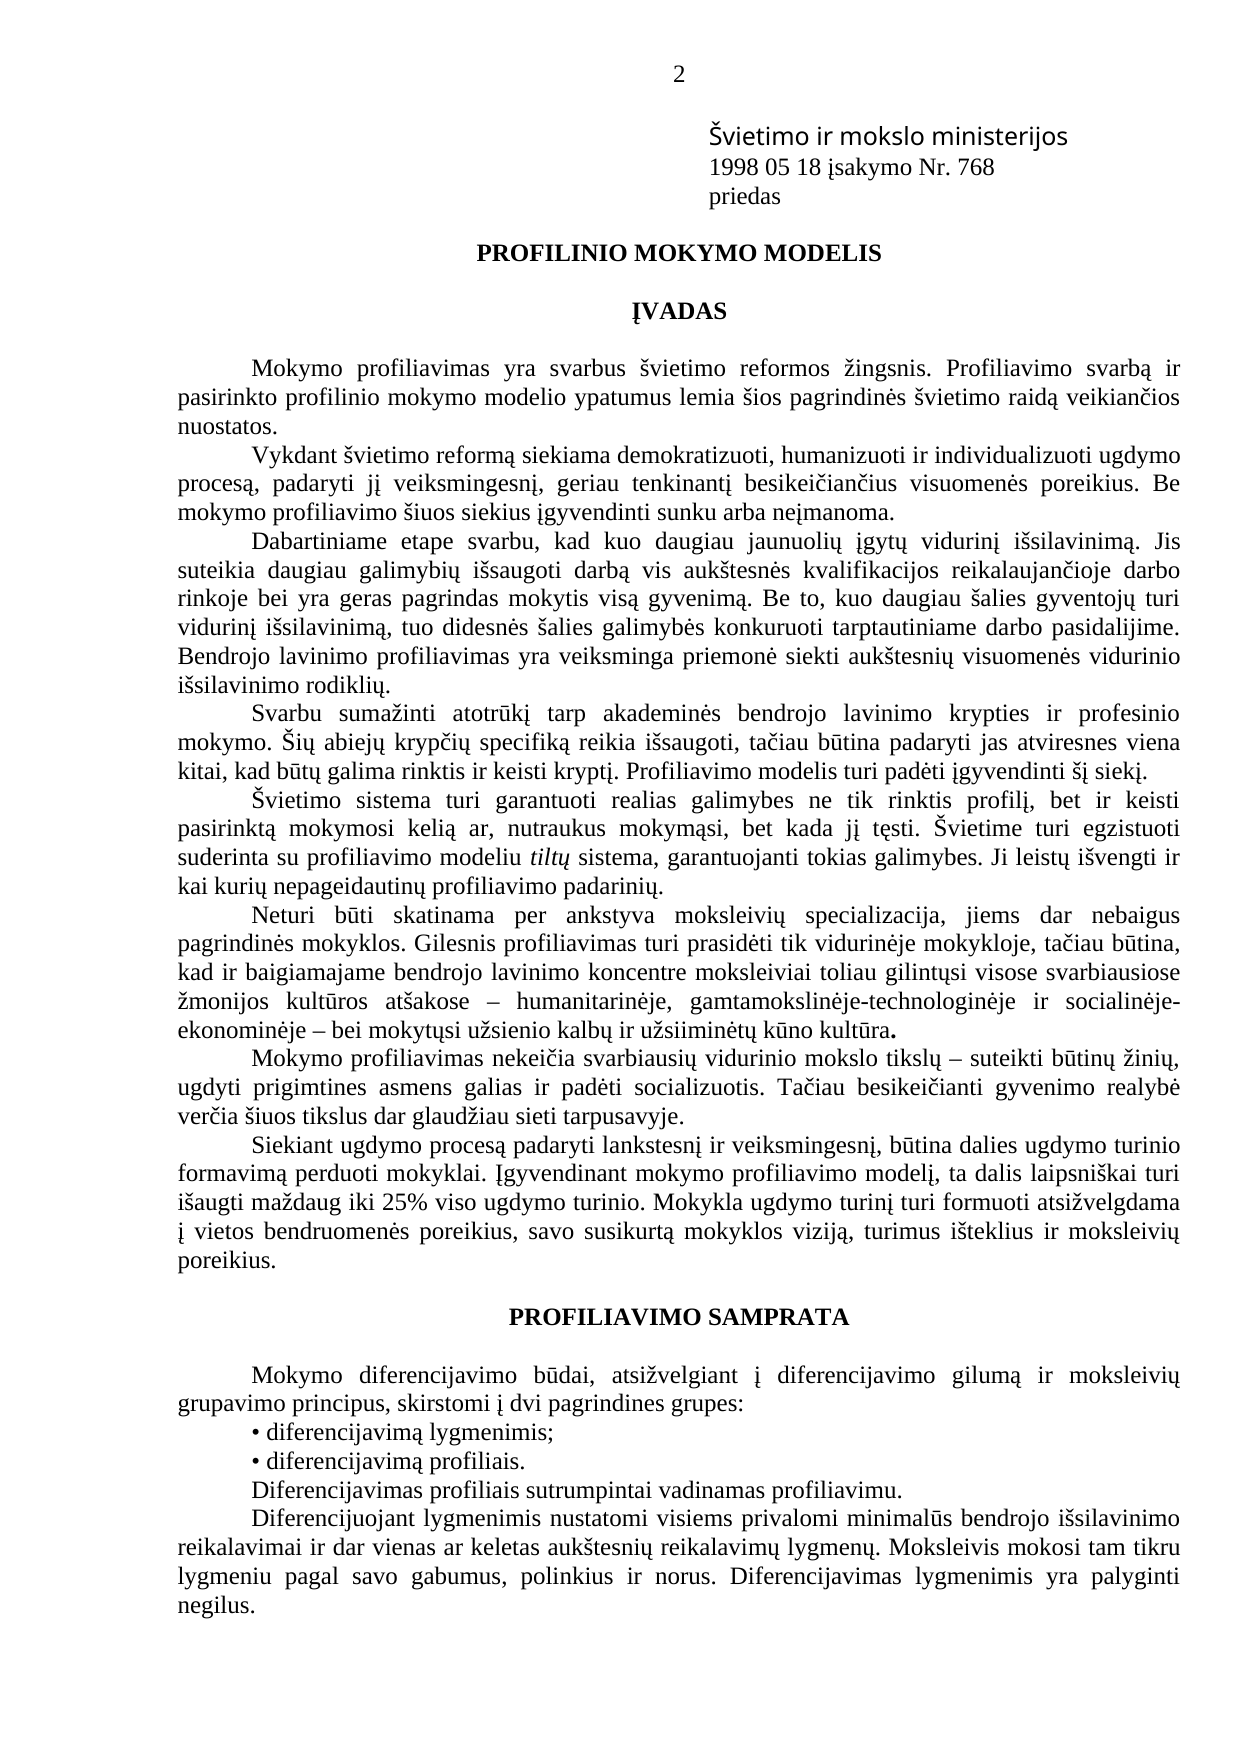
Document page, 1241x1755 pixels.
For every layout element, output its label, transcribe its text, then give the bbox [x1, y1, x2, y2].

text Mokymo profiliavimas yra svarbus švietimo reformos žingsnis. Profiliavimo svarbą ir pasirinkto profilinio mokymo modelio ypatumus lemia šios pagrindinės švietimo raidą veikiančios nuostatos. [177, 353, 1181, 440]
text • diferencijavimą profiliais. [177, 1446, 1181, 1475]
text Vykdant švietimo reformą siekiama demokratizuoti, humanizuoti ir individualizuoti ugdymo procesą, padaryti jį veiksmingesnį, geriau tenkinantį besikeičiančius visuomenės poreikius. Be mokymo profiliavimo šiuos siekius įgyvendinti sunku arba neįmanoma. [177, 440, 1181, 526]
text Dabartiniame etape svarbu, kad kuo daugiau jaunuolių įgytų vidurinį išsilavinimą. Jis suteikia daugiau galimybių išsaugoti darbą vis aukštesnės kvalifikacijos reikalaujančioje darbo rinkoje bei yra geras pagrindas mokytis visą gyvenimą. Be to, kuo daugiau šalies gyventojų turi vidurinį išsilavinimą, tuo didesnės šalies galimybės konkuruoti tarptautiniame darbo pasidalijime. Bendrojo lavinimo profiliavimas yra veiksminga priemonė siekti aukštesnių visuomenės vidurinio išsilavinimo rodiklių. [177, 526, 1181, 698]
text Neturi būti skatinama per ankstyva moksleivių specializacija, jiems dar nebaigus pagrindinės mokyklos. Gilesnis profiliavimas turi prasidėti tik vidurinėje mokykloje, tačiau būtina, kad ir baigiamajame bendrojo lavinimo koncentre moksleiviai toliau gilintųsi visose svarbiausiose žmonijos kultūros atšakose – humanitarinėje, gamtamokslinėje-technologinėje ir socialinėje-ekonominėje – bei mokytųsi užsienio kalbų ir užsiiminėtų kūno kultūra. [177, 900, 1181, 1043]
text Įvadas [177, 296, 1181, 325]
text Švietimo sistema turi garantuoti realias galimybes ne tik rinktis profilį, bet ir keisti pasirinktą mokymosi kelią ar, nutraukus mokymąsi, bet kada jį tęsti. Švietime turi egzistuoti suderinta su profiliavimo modeliu tiltų sistema, garantuojanti tokias galimybes. Ji leistų išvengti ir kai kurių nepageidautinų profiliavimo padarinių. [177, 785, 1181, 900]
text Diferencijavimas profiliais sutrumpintai vadinamas profiliavimu. [177, 1475, 1181, 1503]
text Mokymo diferencijavimo būdai, atsižvelgiant į diferencijavimo gilumą ir moksleivių grupavimo principus, skirstomi į dvi pagrindines grupes: [177, 1360, 1181, 1417]
text Diferencijuojant lygmenimis nustatomi visiems privalomi minimalūs bendrojo išsilavinimo reikalavimai ir dar vienas ar keletas aukštesnių reikalavimų lygmenų. Moksleivis mokosi tam tikru lygmeniu pagal savo gabumus, polinkius ir norus. Diferencijavimas lygmenimis yra palyginti negilus. [177, 1503, 1181, 1618]
text Siekiant ugdymo procesą padaryti lankstesnį ir veiksmingesnį, būtina dalies ugdymo turinio formavimą perduoti mokyklai. Įgyvendinant mokymo profiliavimo modelį, ta dalis laipsniškai turi išaugti maždaug iki 25% viso ugdymo turinio. Mokykla ugdymo turinį turi formuoti atsižvelgdama į vietos bendruomenės poreikius, savo susikurtą mokyklos viziją, turimus išteklius ir moksleivių poreikius. [177, 1130, 1181, 1273]
text Svarbu sumažinti atotrūkį tarp akademinės bendrojo lavinimo krypties ir profesinio mokymo. Šių abiejų krypčių specifiką reikia išsaugoti, tačiau būtina padaryti jas atviresnes viena kitai, kad būtų galima rinktis ir keisti kryptį. Profiliavimo modelis turi padėti įgyvendinti šį siekį. [177, 698, 1181, 785]
text 1998 05 18 įsakymo Nr. 768 [177, 152, 1181, 181]
text PROFILINIO MOKYMO MODELIS [177, 238, 1181, 267]
text Švietimo ir mokslo ministerijos [177, 118, 1181, 152]
text Profiliavimo samprata [177, 1302, 1181, 1331]
text priedas [177, 181, 1181, 210]
text • diferencijavimą lygmenimis; [177, 1417, 1181, 1446]
text Mokymo profiliavimas nekeičia svarbiausių vidurinio mokslo tikslų – suteikti būtinų žinių, ugdyti prigimtines asmens galias ir padėti socializuotis. Tačiau besikeičianti gyvenimo realybė verčia šiuos tikslus dar glaudžiau sieti tarpusavyje. [177, 1043, 1181, 1130]
